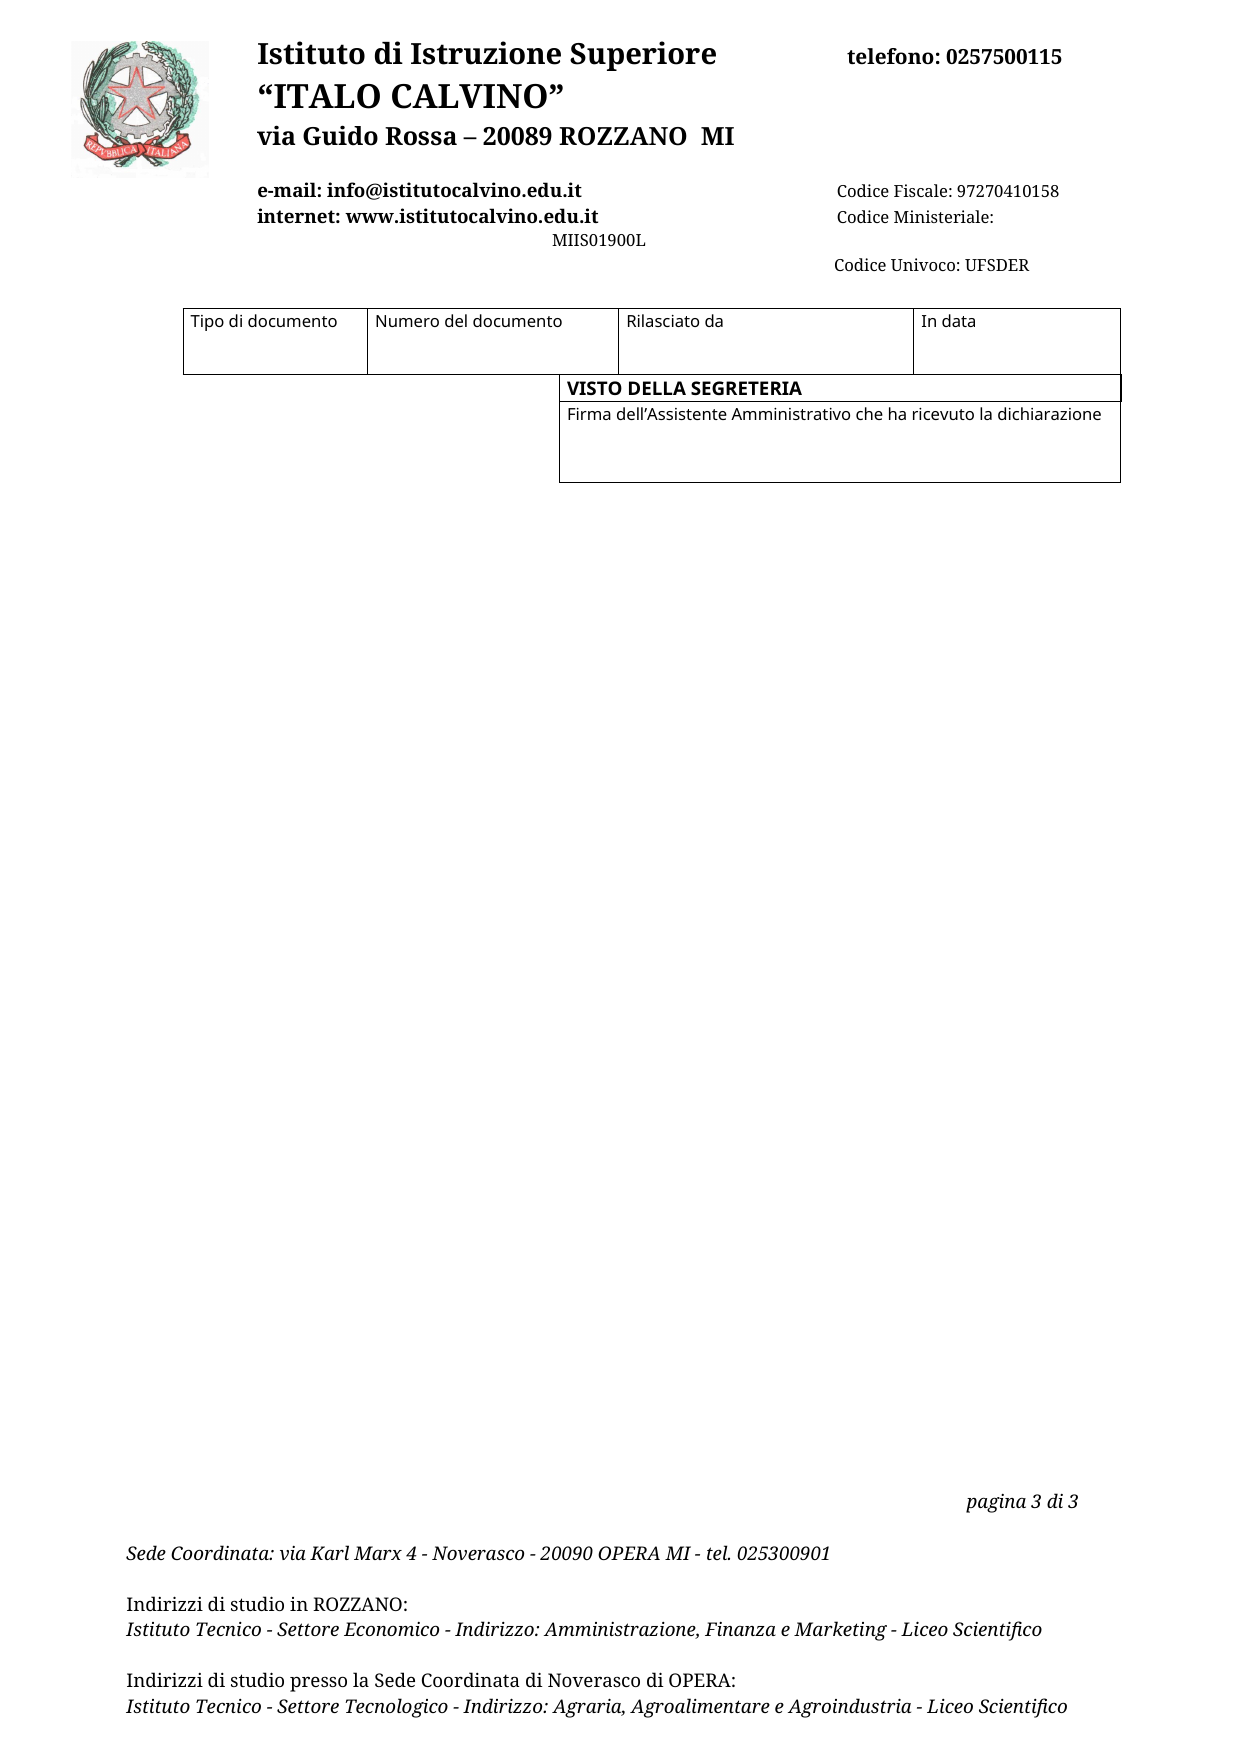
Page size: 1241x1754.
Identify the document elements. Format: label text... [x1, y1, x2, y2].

table_cell [368, 401, 559, 482]
table_cell In data [914, 309, 1120, 374]
table_cell Tipo di documento [184, 309, 367, 374]
table_cell [183, 401, 368, 482]
table_cell Numero del documento [368, 309, 618, 374]
table_cell [368, 375, 559, 401]
table_cell VISTO DELLA SEGRETERIA [560, 375, 1120, 401]
table_cell Firma dell’Assistente Amministrativo che ha ricevuto la dichiarazione [560, 402, 1120, 482]
table_cell Rilasciato da [619, 309, 913, 374]
table_cell [183, 375, 368, 401]
